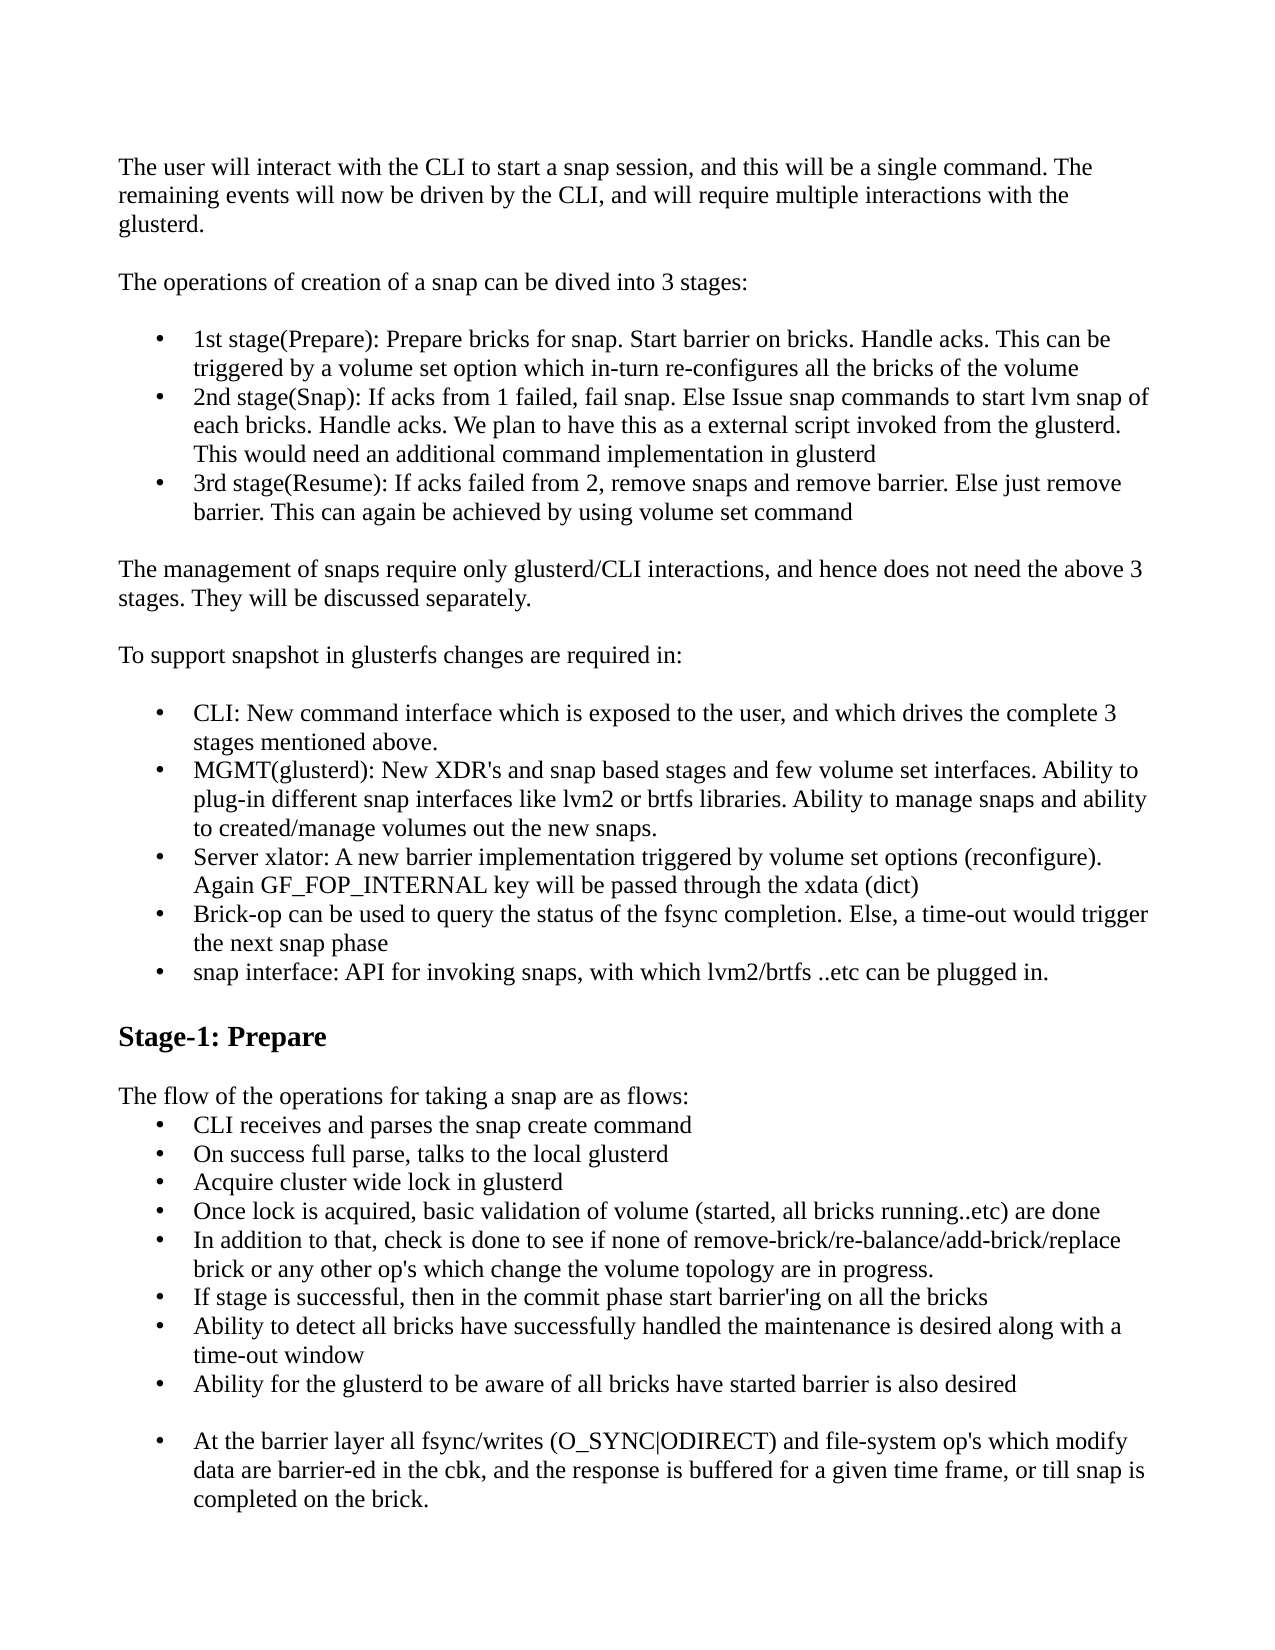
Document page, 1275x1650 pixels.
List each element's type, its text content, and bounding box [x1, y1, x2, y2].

list Brick-op can be used to query the status of the fsync completion. Else, a time-out would trigger the next snap phase [156, 899, 1157, 957]
list snap interface: API for invoking snaps, with which lvm2/brtfs ..etc can be plugged in. [156, 957, 1157, 985]
list 1st stage(Prepare): Prepare bricks for snap. Start barrier on bricks. Handle acks. This can be triggered by a volume set option which in-turn re-configures all the bricks of the volume [156, 324, 1157, 382]
list At the barrier layer all fsync/writes (O_SYNC|ODIRECT) and file-system op's which modify data are barrier-ed in the cbk, and the response is buffered for a given time frame, or till snap is completed on the brick. [156, 1426, 1157, 1512]
text The flow of the operations for taking a snap are as flows: [118, 1081, 1157, 1110]
list If stage is successful, then in the commit phase start barrier'ing on all the bricks [156, 1282, 1157, 1311]
list CLI receives and parses the snap create command [156, 1110, 1157, 1139]
list CLI: New command interface which is exposed to the user, and which drives the complete 3 stages mentioned above. [156, 698, 1157, 755]
list Once lock is acquired, basic validation of volume (started, all bricks running..etc) are done [156, 1196, 1157, 1225]
text The management of snaps require only glusterd/CLI interactions, and hence does not need the above 3 stages. They will be discussed separately. [118, 554, 1157, 612]
list Ability to detect all bricks have successfully handled the maintenance is desired along with a time-out window [156, 1311, 1157, 1369]
list Server xlator: A new barrier implementation triggered by volume set options (reconfigure). Again GF_FOP_INTERNAL key will be passed through the xdata (dict) [156, 842, 1157, 899]
text Stage-1: Prepare [118, 1019, 1157, 1052]
list Acquire cluster wide lock in glusterd [156, 1167, 1157, 1196]
list Ability for the glusterd to be aware of all bricks have started barrier is also desired [156, 1369, 1157, 1397]
list On success full parse, talks to the local glusterd [156, 1139, 1157, 1167]
list In addition to that, check is done to see if none of remove-brick/re-balance/add-brick/replace brick or any other op's which change the volume topology are in progress. [156, 1225, 1157, 1282]
text The operations of creation of a snap can be dived into 3 stages: [118, 267, 1157, 295]
list 3rd stage(Resume): If acks failed from 2, remove snaps and remove barrier. Else just remove barrier. This can again be achieved by using volume set command [156, 468, 1157, 525]
list MGMT(glusterd): New XDR's and snap based stages and few volume set interfaces. Ability to plug-in different snap interfaces like lvm2 or brtfs libraries. Ability to manage snaps and ability to created/manage volumes out the new snaps. [156, 755, 1157, 842]
list 2nd stage(Snap): If acks from 1 failed, fail snap. Else Issue snap commands to start lvm snap of each bricks. Handle acks. We plan to have this as a external script invoked from the glusterd. This would need an additional command implementation in glusterd [156, 382, 1157, 468]
text To support snapshot in glusterfs changes are required in: [118, 640, 1157, 669]
text The user will interact with the CLI to start a snap session, and this will be a single command. The remaining events will now be driven by the CLI, and will require multiple interactions with the glusterd. [118, 152, 1157, 238]
